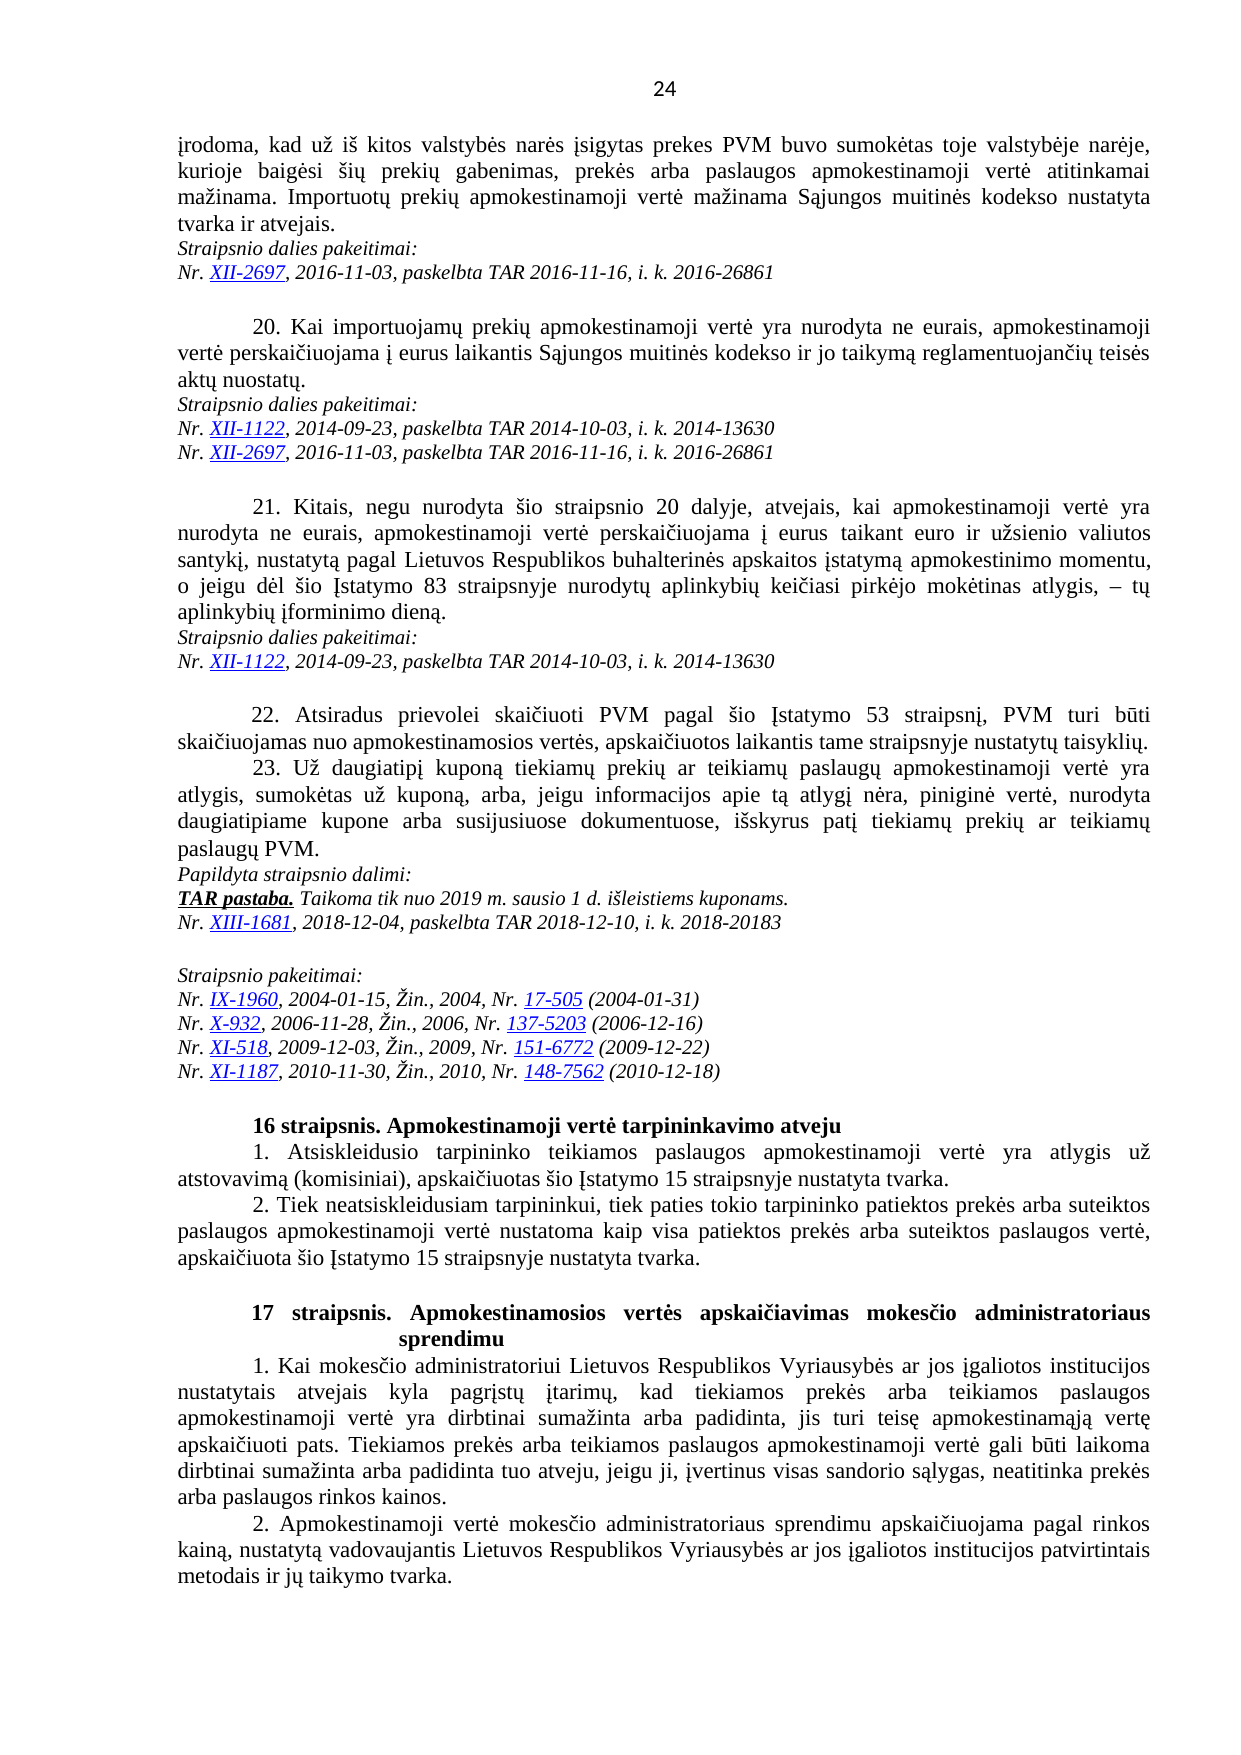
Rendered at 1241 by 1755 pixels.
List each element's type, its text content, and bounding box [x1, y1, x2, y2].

text Nr. XII-1122, 2014-09-23, paskelbta TAR 2014-10-03, i. k. 2014-13630 [177, 649, 1152, 673]
text Nr. XIII-1681, 2018-12-04, paskelbta TAR 2018-12-10, i. k. 2018-20183 [177, 910, 1152, 934]
text Papildyta straipsnio dalimi: [177, 862, 1152, 886]
text 17 straipsnis. Apmokestinamosios vertės apskaičiavimas mokesčio administratoriaus sprendimu [251, 1299, 1152, 1352]
text 1. Atsiskleidusio tarpininko teikiamos paslaugos apmokestinamoji vertė yra atlygis už atstovavimą (komisiniai), apskaičiuotas šio Įstatymo 15 straipsnyje nustatyta tvarka. [177, 1138, 1152, 1191]
text Straipsnio dalies pakeitimai: [177, 392, 1152, 416]
text Straipsnio dalies pakeitimai: [177, 236, 1152, 260]
text Nr. XII-1122, 2014-09-23, paskelbta TAR 2014-10-03, i. k. 2014-13630 [177, 416, 1152, 440]
text 20. Kai importuojamų prekių apmokestinamoji vertė yra nurodyta ne eurais, apmokestinamoji vertė perskaičiuojama į eurus laikantis Sąjungos muitinės kodekso ir jo taikymą reglamentuojančių teisės aktų nuostatų. [177, 313, 1152, 392]
text 16 straipsnis. Apmokestinamoji vertė tarpininkavimo atveju [177, 1112, 1152, 1138]
text 2. Apmokestinamoji vertė mokesčio administratoriaus sprendimu apskaičiuojama pagal rinkos kainą, nustatytą vadovaujantis Lietuvos Respublikos Vyriausybės ar jos įgaliotos institucijos patvirtintais metodais ir jų taikymo tvarka. [177, 1510, 1152, 1589]
text 1. Kai mokesčio administratoriui Lietuvos Respublikos Vyriausybės ar jos įgaliotos institucijos nustatytais atvejais kyla pagrįstų įtarimų, kad tiekiamos prekės arba teikiamos paslaugos apmokestinamoji vertė yra dirbtinai sumažinta arba padidinta, jis turi teisę apmokestinamąją vertę apskaičiuoti pats. Tiekiamos prekės arba teikiamos paslaugos apmokestinamoji vertė gali būti laikoma dirbtinai sumažinta arba padidinta tuo atveju, jeigu ji, įvertinus visas sandorio sąlygas, neatitinka prekės arba paslaugos rinkos kainos. [177, 1352, 1152, 1510]
text Nr. XII-2697, 2016-11-03, paskelbta TAR 2016-11-16, i. k. 2016-26861 [177, 440, 1152, 464]
text 22. Atsiradus prievolei skaičiuoti PVM pagal šio Įstatymo 53 straipsnį, PVM turi būti skaičiuojamas nuo apmokestinamosios vertės, apskaičiuotos laikantis tame straipsnyje nustatytų taisyklių. [177, 702, 1152, 754]
text 21. Kitais, negu nurodyta šio straipsnio 20 dalyje, atvejais, kai apmokestinamoji vertė yra nurodyta ne eurais, apmokestinamoji vertė perskaičiuojama į eurus taikant euro ir užsienio valiutos santykį, nustatytą pagal Lietuvos Respublikos buhalterinės apskaitos įstatymą apmokestinimo momentu, o jeigu dėl šio Įstatymo 83 straipsnyje nurodytų aplinkybių keičiasi pirkėjo mokėtinas atlygis, – tų aplinkybių įforminimo dieną. [177, 493, 1152, 625]
text 2. Tiek neatsiskleidusiam tarpininkui, tiek paties tokio tarpininko patiektos prekės arba suteiktos paslaugos apmokestinamoji vertė nustatoma kaip visa patiektos prekės arba suteiktos paslaugos vertė, apskaičiuota šio Įstatymo 15 straipsnyje nustatyta tvarka. [177, 1191, 1152, 1270]
text Nr. X-932, 2006-11-28, Žin., 2006, Nr. 137-5203 (2006-12-16) [177, 1011, 1152, 1035]
text TAR pastaba. Taikoma tik nuo 2019 m. sausio 1 d. išleistiems kuponams. [177, 886, 1152, 910]
text Nr. XI-1187, 2010-11-30, Žin., 2010, Nr. 148-7562 (2010-12-18) [177, 1059, 1152, 1083]
text Straipsnio dalies pakeitimai: [177, 625, 1152, 649]
text Nr. IX-1960, 2004-01-15, Žin., 2004, Nr. 17-505 (2004-01-31) [177, 987, 1152, 1011]
text 23. Už daugiatipį kuponą tiekiamų prekių ar teikiamų paslaugų apmokestinamoji vertė yra atlygis, sumokėtas už kuponą, arba, jeigu informacijos apie tą atlygį nėra, piniginė vertė, nurodyta daugiatipiame kupone arba susijusiuose dokumentuose, išskyrus patį tiekiamų prekių ar teikiamų paslaugų PVM. [177, 754, 1152, 862]
text Straipsnio pakeitimai: [177, 963, 1152, 987]
text Nr. XII-2697, 2016-11-03, paskelbta TAR 2016-11-16, i. k. 2016-26861 [177, 260, 1152, 284]
text įrodoma, kad už iš kitos valstybės narės įsigytas prekes PVM buvo sumokėtas toje valstybėje narėje, kurioje baigėsi šių prekių gabenimas, prekės arba paslaugos apmokestinamoji vertė atitinkamai mažinama. Importuotų prekių apmokestinamoji vertė mažinama Sąjungos muitinės kodekso nustatyta tvarka ir atvejais. [177, 131, 1152, 236]
text Nr. XI-518, 2009-12-03, Žin., 2009, Nr. 151-6772 (2009-12-22) [177, 1035, 1152, 1059]
